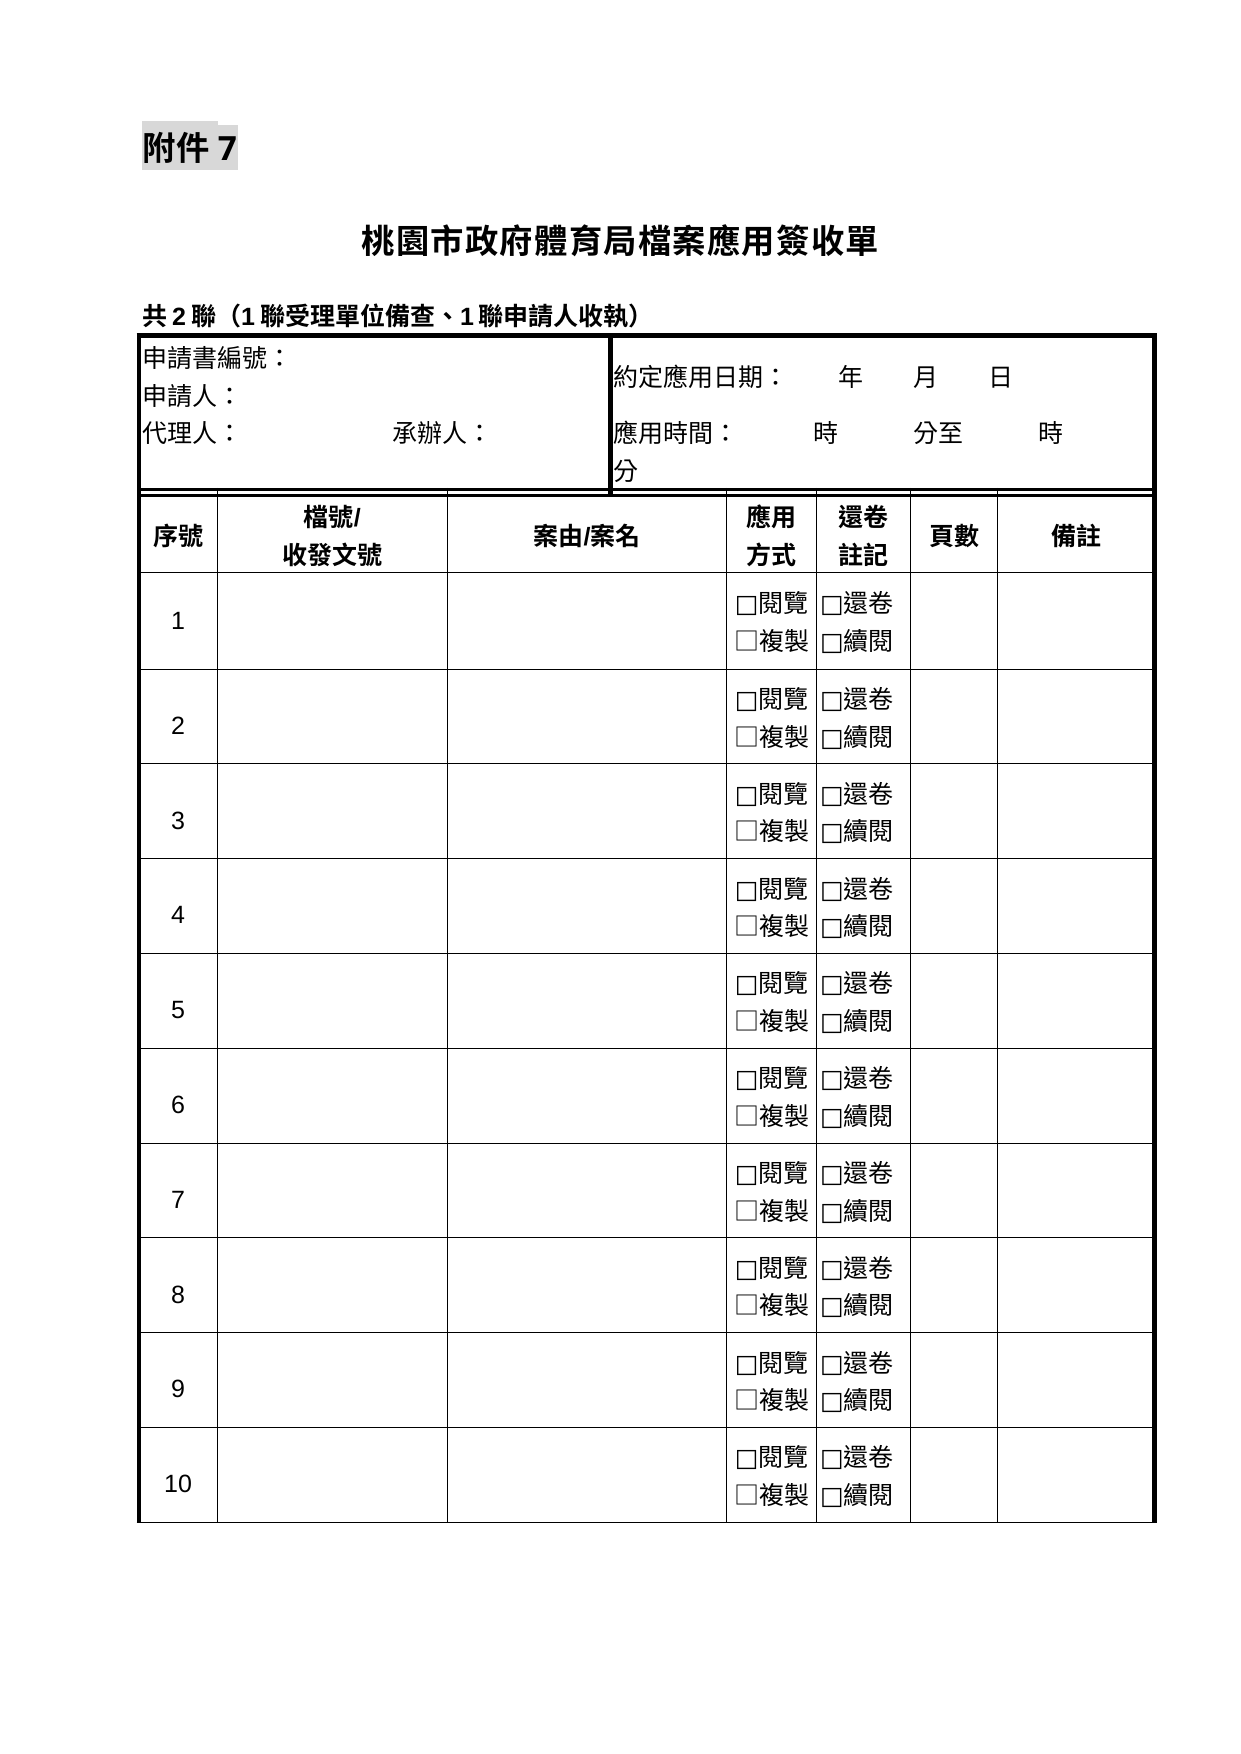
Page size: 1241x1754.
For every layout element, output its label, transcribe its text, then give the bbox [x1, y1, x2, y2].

table_header 申請書編號： 申請人： 代理人： 承辦人： [141, 338, 608, 488]
table_cell [911, 764, 997, 858]
table_cell □閱覽□複製 [727, 1428, 816, 1522]
table_cell □閱覽□複製 [727, 764, 816, 858]
text 共2聯（1聯受理單位備查、1聯申請人收執） [142, 296, 1098, 333]
table_cell □閱覽□複製 [727, 859, 816, 953]
table_cell [218, 1049, 447, 1142]
table_cell [998, 764, 1152, 858]
table_cell 檔號/ 收發文號 [218, 497, 447, 572]
table_cell [911, 573, 997, 668]
table_cell [998, 1333, 1152, 1427]
table_cell □閱覽□複製 [727, 1238, 816, 1332]
subtitle 附件7 [142, 108, 1098, 183]
table_cell 應用 方式 [727, 497, 816, 572]
table_cell [448, 954, 726, 1048]
table_cell [998, 1049, 1152, 1142]
table_cell [448, 1333, 726, 1427]
table_cell 7 [141, 1144, 217, 1237]
table_cell [448, 859, 726, 953]
table_cell □還卷 □續閱 [817, 859, 910, 953]
table_cell 備註 [998, 497, 1152, 572]
table_cell [911, 1144, 997, 1237]
table_cell [218, 764, 447, 858]
table_cell 2 [141, 670, 217, 763]
table_cell □還卷 □續閱 [817, 1428, 910, 1522]
table_cell [998, 1428, 1152, 1522]
table_cell 1 [141, 573, 217, 668]
table_cell 5 [141, 954, 217, 1048]
table_cell [448, 1428, 726, 1522]
table_cell □閱覽□複製 [727, 670, 816, 763]
table_cell □閱覽□複製 [727, 954, 816, 1048]
table_cell [218, 1333, 447, 1427]
table_cell [998, 670, 1152, 763]
table_cell [448, 1049, 726, 1142]
table_cell □還卷 □續閱 [817, 1144, 910, 1237]
table_cell [998, 573, 1152, 668]
table_cell [911, 670, 997, 763]
table_cell □還卷 □續閱 [817, 764, 910, 858]
table_cell □閱覽□複製 [727, 1049, 816, 1142]
table_cell □還卷 □續閱 [817, 1333, 910, 1427]
table_cell [448, 1144, 726, 1237]
table_cell [998, 954, 1152, 1048]
table_cell [218, 859, 447, 953]
table_cell □還卷 □續閱 [817, 573, 910, 668]
table_cell □還卷 □續閱 [817, 954, 910, 1048]
table_cell □還卷 □續閱 [817, 670, 910, 763]
table_cell [218, 954, 447, 1048]
table_cell [911, 1049, 997, 1142]
table_cell 序號 [141, 497, 217, 572]
table_cell [998, 1238, 1152, 1332]
table_cell [218, 670, 447, 763]
table_cell □還卷 □續閱 [817, 1238, 910, 1332]
table_cell 10 [141, 1428, 217, 1522]
table_cell □還卷 □續閱 [817, 1049, 910, 1142]
table_header 約定應用日期： 年 月 日 應用時間： 時 分至 時 分 [613, 338, 1152, 488]
table_cell 案由/案名 [448, 497, 726, 572]
table_cell [998, 1144, 1152, 1237]
table_cell [911, 1428, 997, 1522]
table_cell 8 [141, 1238, 217, 1332]
table_cell [911, 859, 997, 953]
table_cell □閱覽□複製 [727, 1144, 816, 1237]
table_cell [218, 1144, 447, 1237]
table_cell 4 [141, 859, 217, 953]
table_cell [911, 1333, 997, 1427]
table_cell [911, 1238, 997, 1332]
table_cell 9 [141, 1333, 217, 1427]
table_cell [218, 1428, 447, 1522]
table_cell [911, 954, 997, 1048]
table_cell [448, 1238, 726, 1332]
table_cell [218, 573, 447, 668]
table_cell 6 [141, 1049, 217, 1142]
table_cell [218, 1238, 447, 1332]
table_cell □閱覽□複製 [727, 1333, 816, 1427]
table_cell □閱覽□複製 [727, 573, 816, 668]
table_cell 3 [141, 764, 217, 858]
table_cell [998, 859, 1152, 953]
table_cell [448, 764, 726, 858]
table_cell [448, 670, 726, 763]
subtitle 桃園市政府體育局檔案應用簽收單 [142, 202, 1098, 277]
table_cell 還卷 註記 [817, 497, 910, 572]
table_cell [448, 573, 726, 668]
table_cell 頁數 [911, 497, 997, 572]
